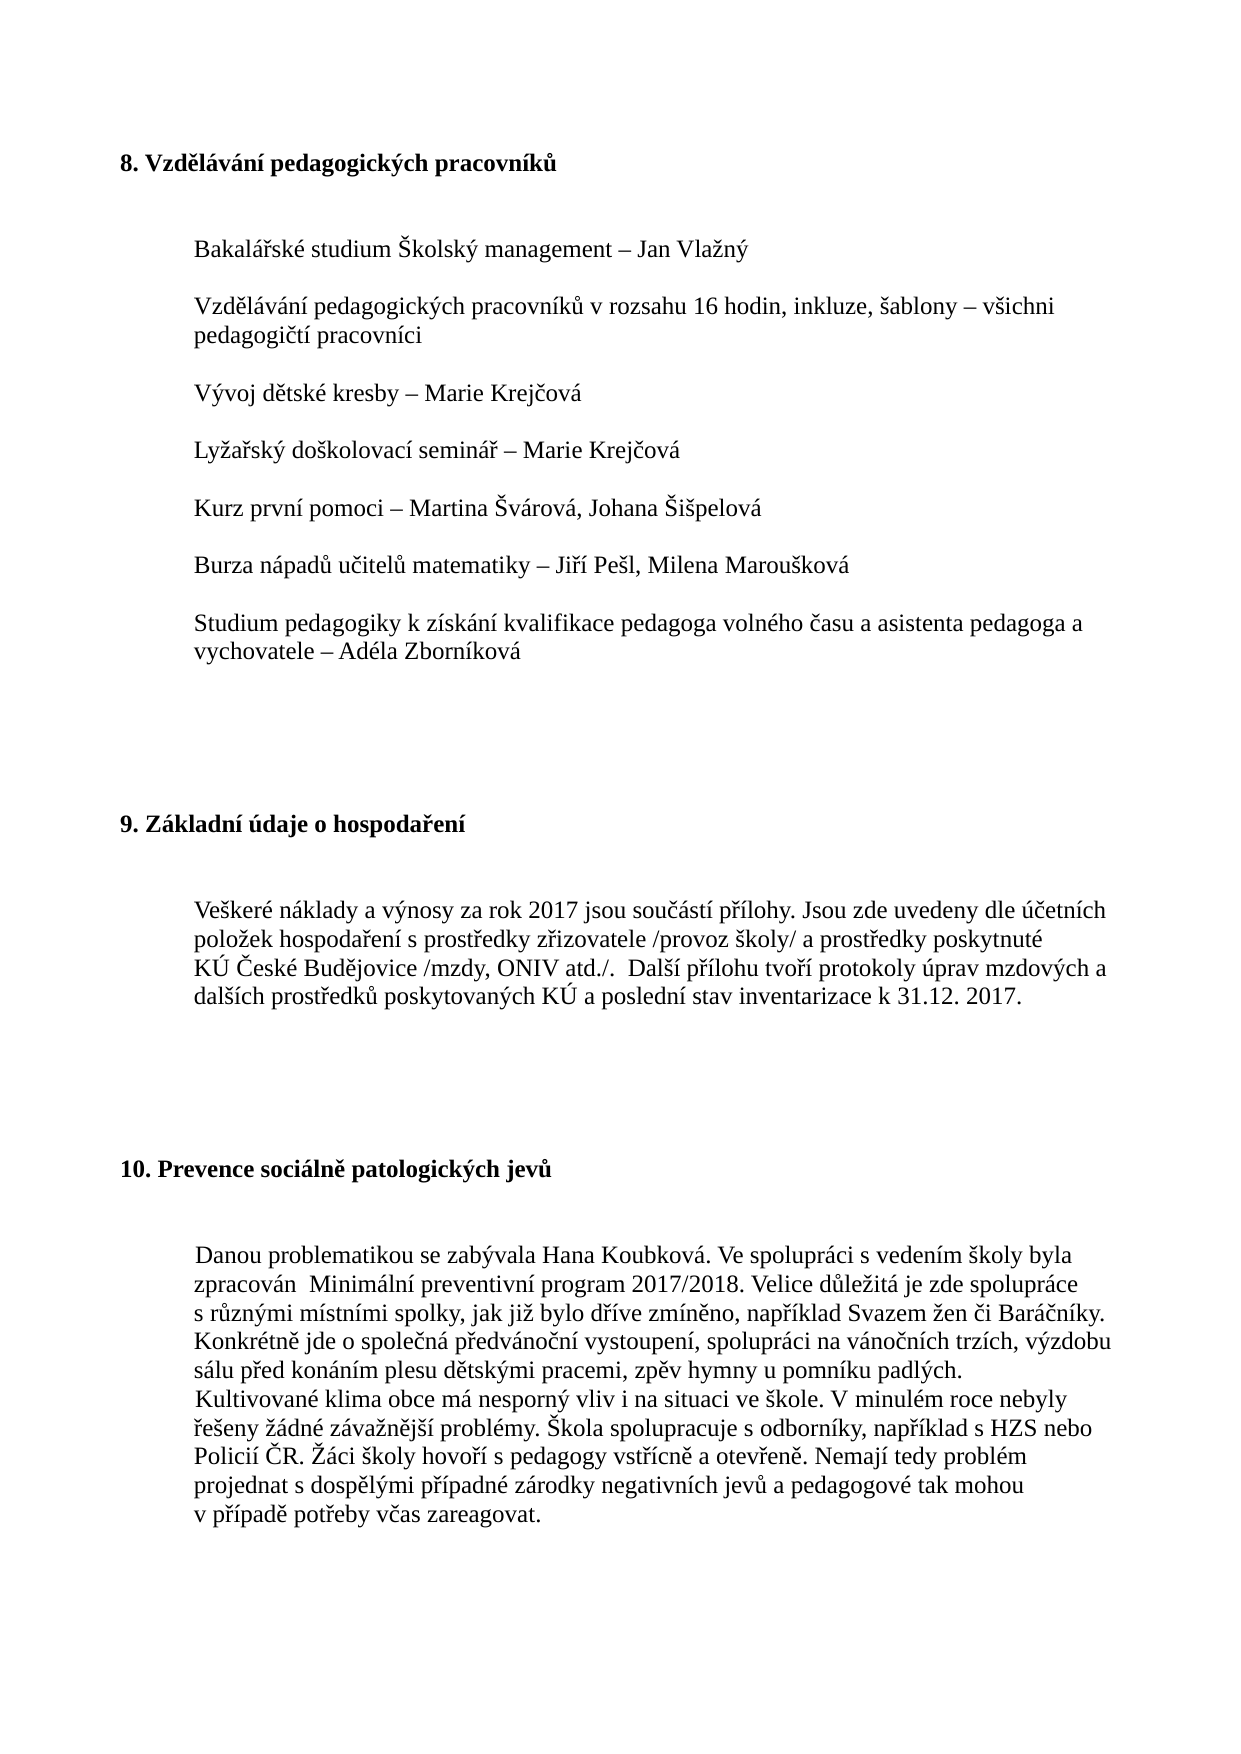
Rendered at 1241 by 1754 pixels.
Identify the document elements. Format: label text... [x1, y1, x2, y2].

text Danou problematikou se zabývala Hana Koubková. Ve spolupráci s vedením školy byla zpracován Minimální preventivní program 2017/2018. Velice důležitá je zde spolupráce s různými místními spolky, jak již bylo dříve zmíněno, například Svazem žen či Baráčníky. Konkrétně jde o společná předvánoční vystoupení, spolupráci na vánočních trzích, výzdobu sálu před konáním plesu dětskými pracemi, zpěv hymny u pomníku padlých. [194, 1240, 1120, 1384]
text Kurz první pomoci – Martina Švárová, Johana Šišpelová [194, 493, 1120, 521]
list Prevence sociálně patologických jevů [120, 1154, 1120, 1183]
text Burza nápadů učitelů matematiky – Jiří Pešl, Milena Maroušková [194, 550, 1120, 579]
text 9. Základní údaje o hospodaření [120, 809, 1120, 838]
text Vzdělávání pedagogických pracovníků v rozsahu 16 hodin, inkluze, šablony – všichni pedagogičtí pracovníci [194, 291, 1120, 349]
text Veškeré náklady a výnosy za rok 2017 jsou součástí přílohy. Jsou zde uvedeny dle účetních položek hospodaření s prostředky zřizovatele /provoz školy/ a prostředky poskytnuté KÚ České Budějovice /mzdy, ONIV atd./. Další přílohu tvoří protokoly úprav mzdových a dalších prostředků poskytovaných KÚ a poslední stav inventarizace k 31.12. 2017. [194, 895, 1120, 1010]
text Studium pedagogiky k získání kvalifikace pedagoga volného času a asistenta pedagoga a vychovatele – Adéla Zborníková [194, 608, 1120, 665]
text Kultivované klima obce má nesporný vliv i na situaci ve škole. V minulém roce nebyly řešeny žádné závažnější problémy. Škola spolupracuje s odborníky, například s HZS nebo Policií ČR. Žáci školy hovoří s pedagogy vstřícně a otevřeně. Nemají tedy problém projednat s dospělými případné zárodky negativních jevů a pedagogové tak mohou v případě potřeby včas zareagovat. [194, 1384, 1120, 1528]
text Lyžařský doškolovací seminář – Marie Krejčová [194, 435, 1120, 464]
text 8. Vzdělávání pedagogických pracovníků [120, 148, 1120, 176]
text Bakalářské studium Školský management – Jan Vlažný [194, 234, 1120, 263]
text Vývoj dětské kresby – Marie Krejčová [194, 378, 1120, 406]
